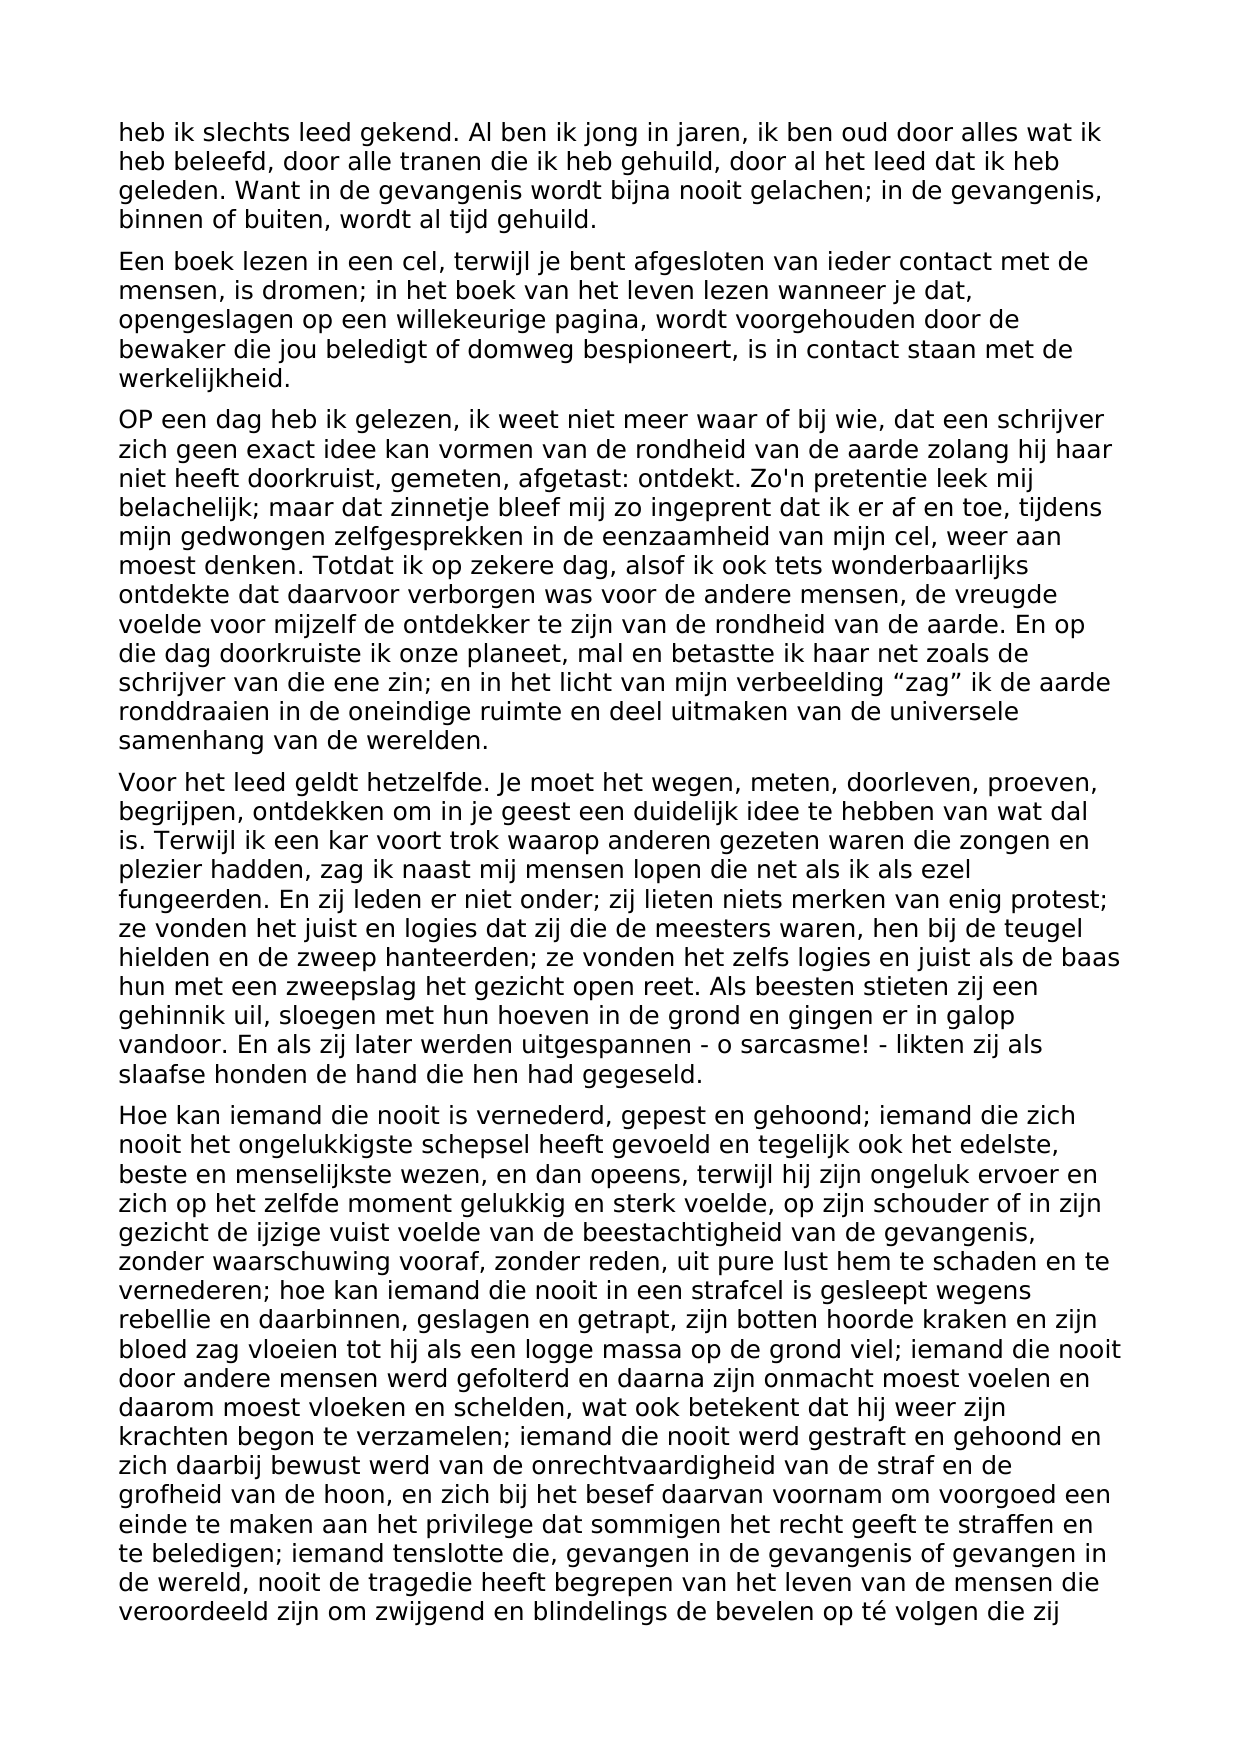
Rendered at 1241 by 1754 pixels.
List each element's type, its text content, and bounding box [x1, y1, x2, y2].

text Voor het leed geldt hetzelfde. Je moet het wegen, meten, doorleven, proeven, begrijpen, ontdekken om in je geest een duidelijk idee te hebben van wat dal is. Terwijl ik een kar voort trok waarop anderen gezeten waren die zongen en plezier hadden, zag ik naast mij mensen lopen die net als ik als ezel fungeerden. En zij leden er niet onder; zij lieten niets merken van enig protest; ze vonden het juist en logies dat zij die de meesters waren, hen bij de teugel hielden en de zweep hanteerden; ze vonden het zelfs logies en juist als de baas hun met een zweepslag het gezicht open reet. Als beesten stieten zij een gehinnik uil, sloegen met hun hoeven in de grond en gingen er in galop vandoor. En als zij later werden uitgespannen - o sarcasme! - likten zij als slaafse honden de hand die hen had gegeseld. [118, 768, 1122, 1089]
text Een boek lezen in een cel, terwijl je bent afgesloten van ieder contact met de mensen, is dromen; in het boek van het leven lezen wanneer je dat, opengeslagen op een willekeurige pagina, wordt voorgehouden door de bewaker die jou beledigt of domweg bespioneert, is in contact staan met de werkelijkheid. [118, 247, 1122, 393]
text OP een dag heb ik gelezen, ik weet niet meer waar of bij wie, dat een schrijver zich geen exact idee kan vormen van de rondheid van de aarde zolang hij haar niet heeft doorkruist, gemeten, afgetast: ontdekt. Zo'n pretentie leek mij belachelijk; maar dat zinnetje bleef mij zo ingeprent dat ik er af en toe, tijdens mijn gedwongen zelfgesprekken in de eenzaamheid van mijn cel, weer aan moest denken. Totdat ik op zekere dag, alsof ik ook tets wonderbaarlijks ontdekte dat daarvoor verborgen was voor de andere mensen, de vreugde voelde voor mijzelf de ontdekker te zijn van de rondheid van de aarde. En op die dag doorkruiste ik onze planeet, mal en betastte ik haar net zoals de schrijver van die ene zin; en in het licht van mijn verbeelding “zag” ik de aarde ronddraaien in de oneindige ruimte en deel uitmaken van de universele samenhang van de werelden. [118, 406, 1122, 756]
text Hoe kan iemand die nooit is vernederd, gepest en gehoond; iemand die zich nooit het ongelukkigste schepsel heeft gevoeld en tegelijk ook het edelste, beste en menselijkste wezen, en dan opeens, terwijl hij zijn ongeluk ervoer en zich op het zelfde moment gelukkig en sterk voelde, op zijn schouder of in zijn gezicht de ijzige vuist voelde van de beestachtigheid van de gevangenis, zonder waarschuwing vooraf, zonder reden, uit pure lust hem te schaden en te vernederen; hoe kan iemand die nooit in een strafcel is gesleept wegens rebellie en daarbinnen, geslagen en getrapt, zijn botten hoorde kraken en zijn bloed zag vloeien tot hij als een logge massa op de grond viel; iemand die nooit door andere mensen werd gefolterd en daarna zijn onmacht moest voelen en daarom moest vloeken en schelden, wat ook betekent dat hij weer zijn krachten begon te verzamelen; iemand die nooit werd gestraft en gehoond en zich daarbij bewust werd van de onrechtvaardigheid van de straf en de grofheid van de hoon, en zich bij het besef daarvan voornam om voorgoed een einde te maken aan het privilege dat sommigen het recht geeft te straffen en te beledigen; iemand tenslotte die, gevangen in de gevangenis of gevangen in de wereld, nooit de tragedie heeft begrepen van het leven van de mensen die veroordeeld zijn om zwijgend en blindelings de bevelen op té volgen die zij [118, 1101, 1122, 1626]
text heb ik slechts leed gekend. Al ben ik jong in jaren, ik ben oud door alles wat ik heb beleefd, door alle tranen die ik heb gehuild, door al het leed dat ik heb geleden. Want in de gevangenis wordt bijna nooit gelachen; in de gevangenis, binnen of buiten, wordt al tijd gehuild. [118, 118, 1122, 235]
